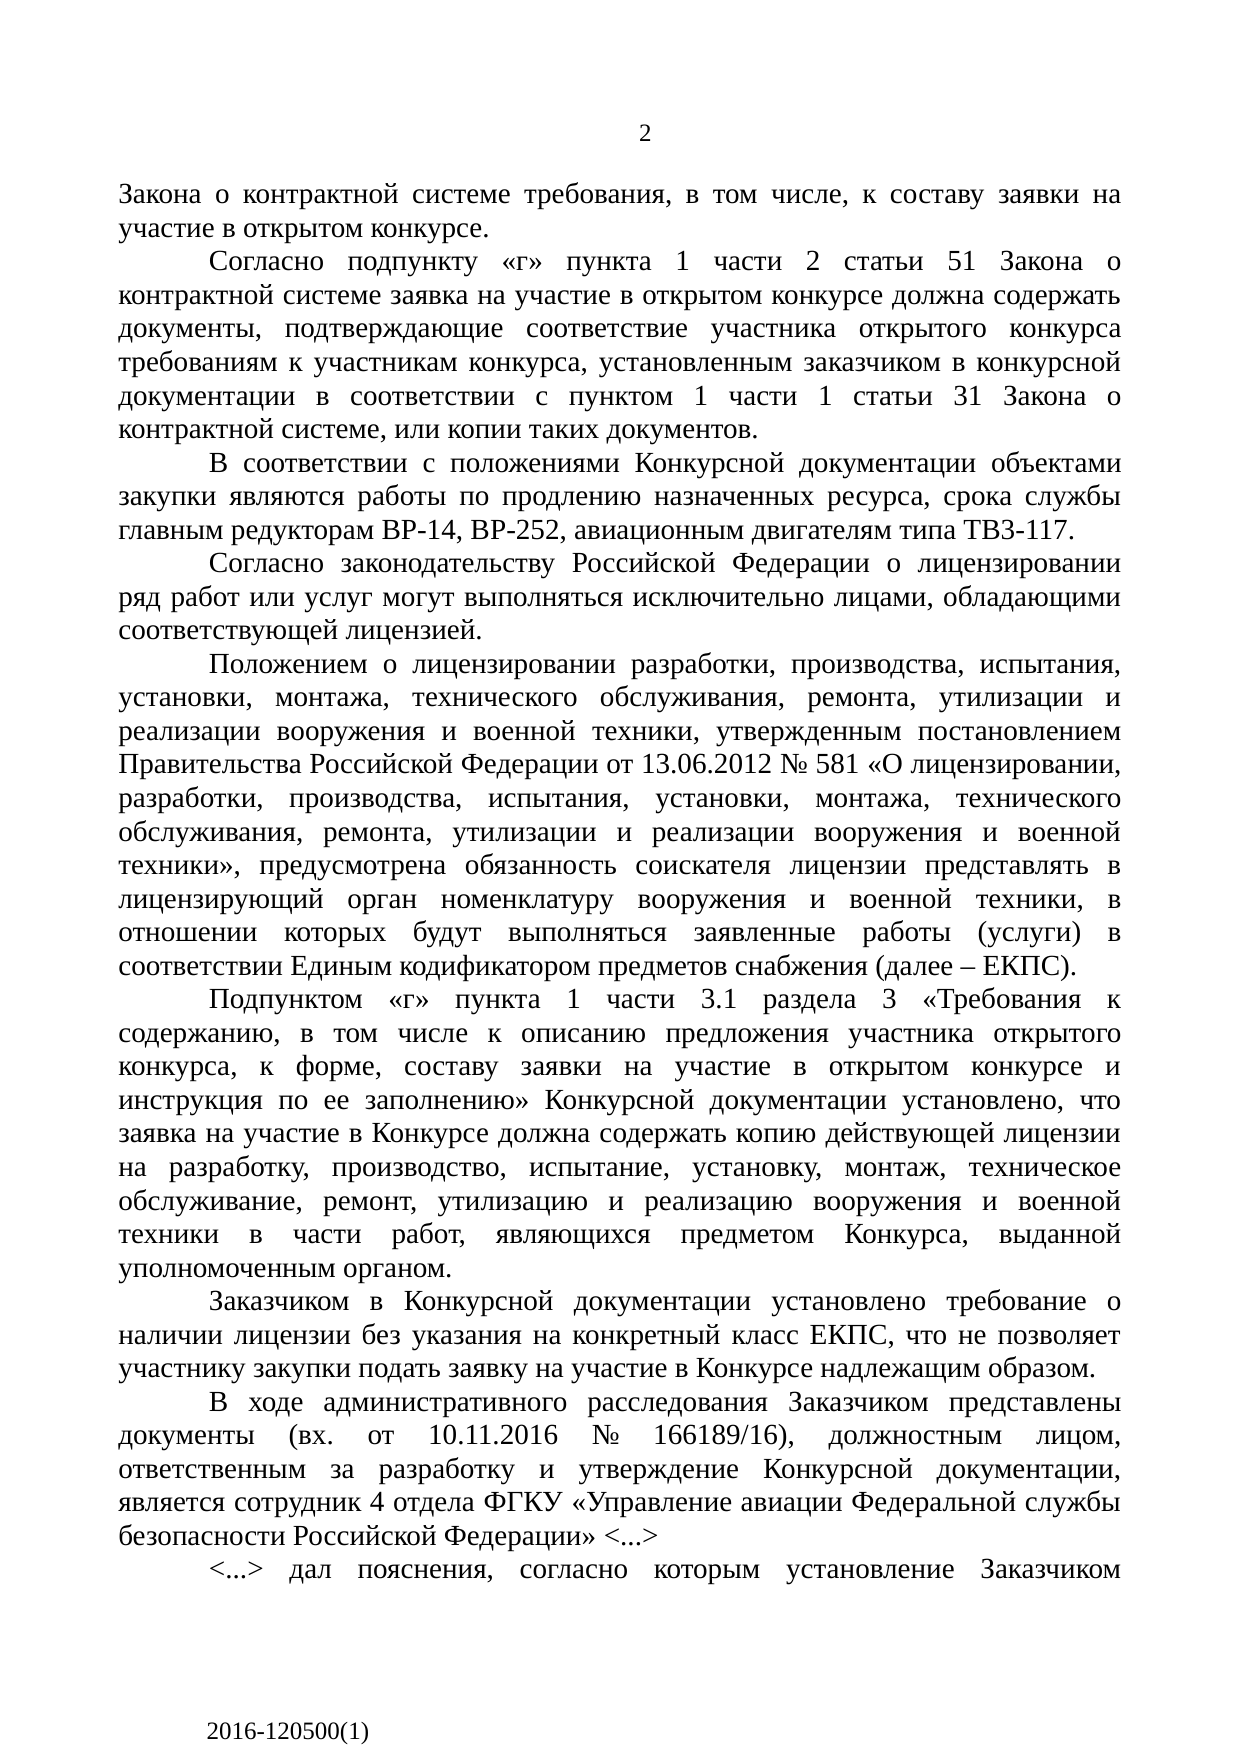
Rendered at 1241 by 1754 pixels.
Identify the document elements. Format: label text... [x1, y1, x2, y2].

text <...> дал пояснения, согласно которым установление Заказчиком [118, 1552, 1122, 1585]
text Согласно законодательству Российской Федерации о лицензировании ряд работ или услуг могут выполняться исключительно лицами, обладающими соответствующей лицензией. [118, 545, 1122, 646]
text Подпунктом «г» пункта 1 части 3.1 раздела 3 «Требования к содержанию, в том числе к описанию предложения участника открытого конкурса, к форме, составу заявки на участие в открытом конкурсе и инструкция по ее заполнению» Конкурсной документации установлено, что заявка на участие в Конкурсе должна содержать копию действующей лицензии на разработку, производство, испытание, установку, монтаж, техническое обслуживание, ремонт, утилизацию и реализацию вооружения и военной техники в части работ, являющихся предметом Конкурса, выданной уполномоченным органом. [118, 981, 1122, 1283]
text Согласно подпункту «г» пункта 1 части 2 статьи 51 Закона о контрактной системе заявка на участие в открытом конкурсе должна содержать документы, подтверждающие соответствие участника открытого конкурса требованиям к участникам конкурса, установленным заказчиком в конкурсной документации в соответствии с пунктом 1 части 1 статьи 31 Закона о контрактной системе, или копии таких документов. [118, 243, 1122, 445]
text Положением о лицензировании разработки, производства, испытания, установки, монтажа, технического обслуживания, ремонта, утилизации и реализации вооружения и военной техники, утвержденным постановлением Правительства Российской Федерации от 13.06.2012 № 581 «О лицензировании, разработки, производства, испытания, установки, монтажа, технического обслуживания, ремонта, утилизации и реализации вооружения и военной техники», предусмотрена обязанность соискателя лицензии представлять в лицензирующий орган номенклатуру вооружения и военной техники, в отношении которых будут выполняться заявленные работы (услуги) в соответствии Единым кодификатором предметов снабжения (далее – ЕКПС). [118, 646, 1122, 981]
text В ходе административного расследования Заказчиком представлены документы (вх. от 10.11.2016 № 166189/16), должностным лицом, ответственным за разработку и утверждение Конкурсной документации, является сотрудник 4 отдела ФГКУ «Управление авиации Федеральной службы безопасности Российской Федерации» <...> [118, 1384, 1122, 1552]
text Заказчиком в Конкурсной документации установлено требование о наличии лицензии без указания на конкретный класс ЕКПС, что не позволяет участнику закупки подать заявку на участие в Конкурсе надлежащим образом. [118, 1283, 1122, 1384]
text Закона о контрактной системе требования, в том числе, к составу заявки на участие в открытом конкурсе. [118, 176, 1122, 243]
text В соответствии с положениями Конкурсной документации объектами закупки являются работы по продлению назначенных ресурса, срока службы главным редукторам ВР-14, ВР-252, авиационным двигателям типа ТВ3-117. [118, 445, 1122, 545]
